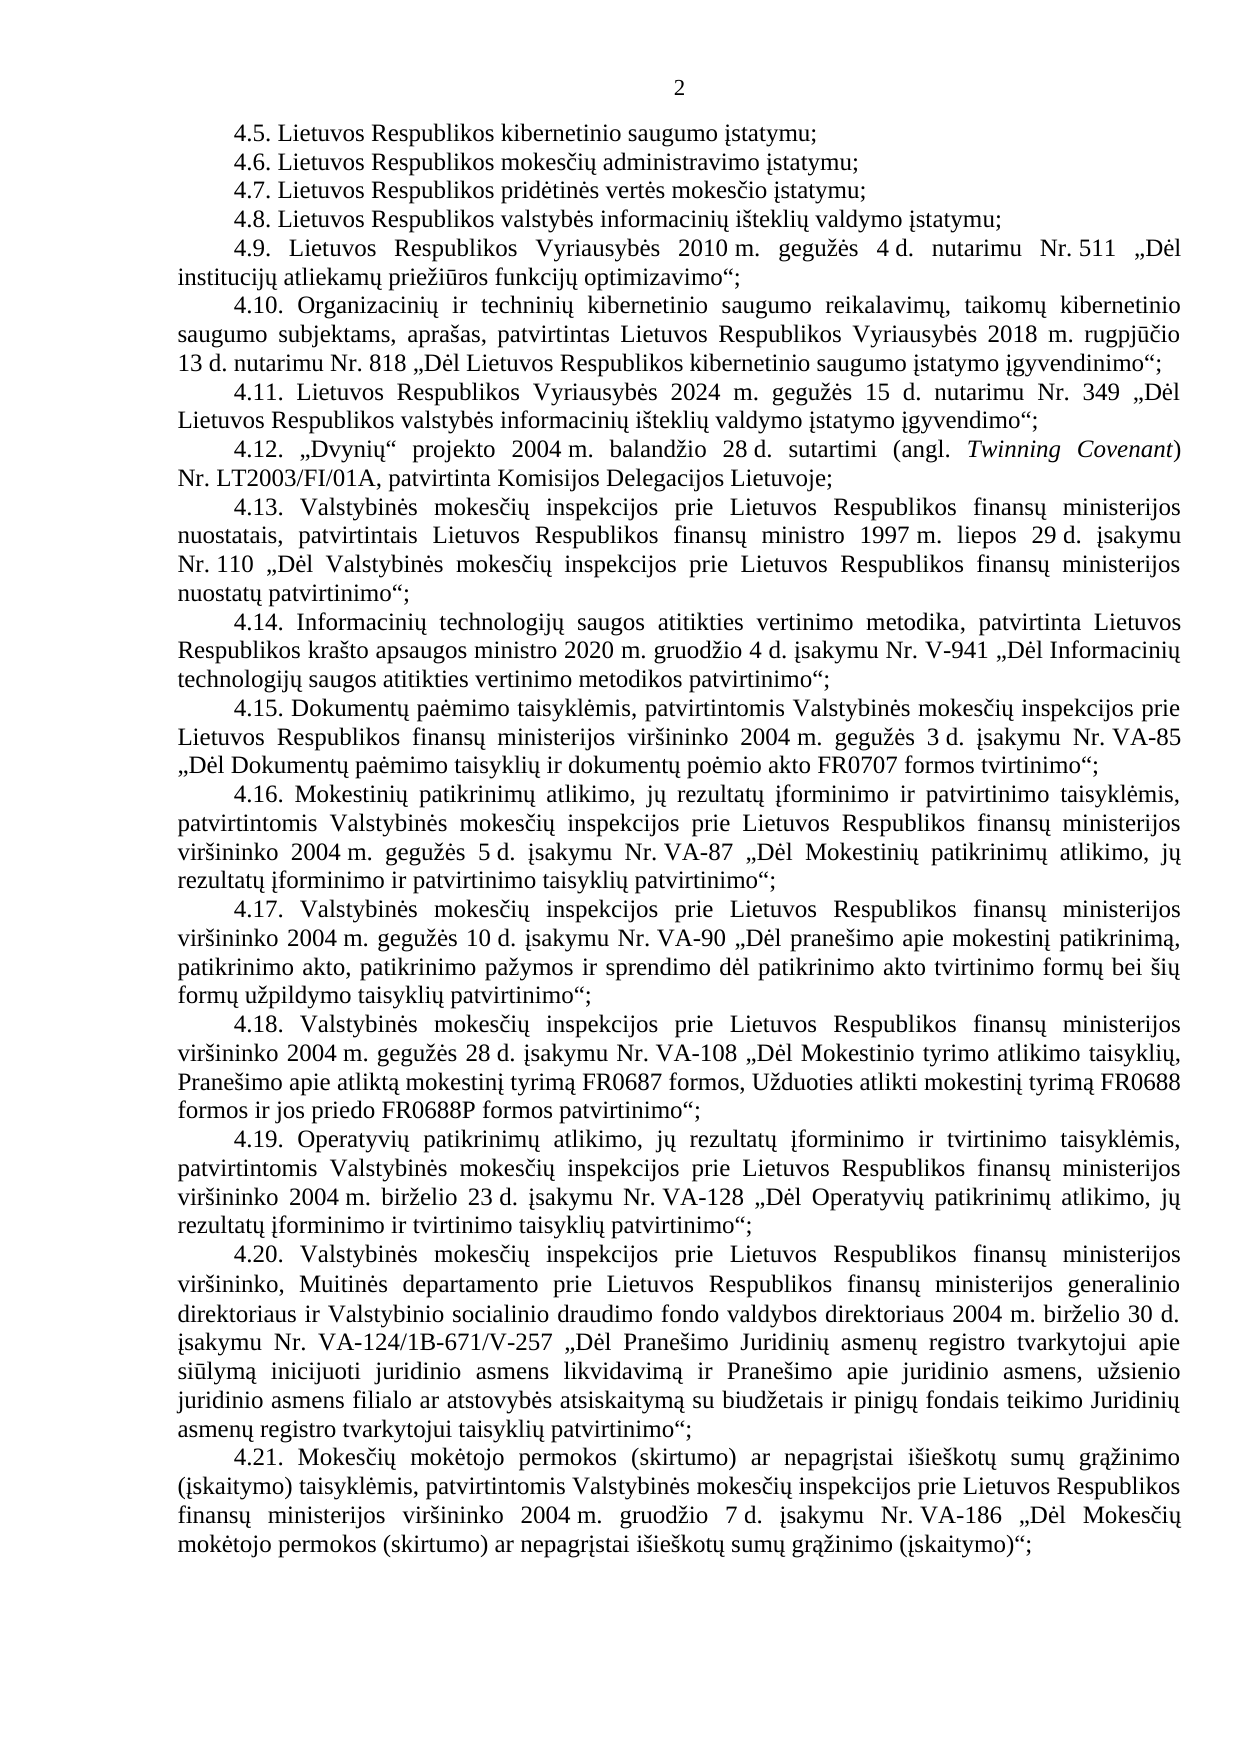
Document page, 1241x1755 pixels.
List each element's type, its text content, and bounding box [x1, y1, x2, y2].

text 4.10. Organizacinių ir techninių kibernetinio saugumo reikalavimų, taikomų kibernetinio saugumo subjektams, aprašas, patvirtintas Lietuvos Respublikos Vyriausybės 2018 m. rugpjūčio 13 d. nutarimu Nr. 818 „Dėl Lietuvos Respublikos kibernetinio saugumo įstatymo įgyvendinimo“; [177, 291, 1181, 377]
text 4.13. Valstybinės mokesčių inspekcijos prie Lietuvos Respublikos finansų ministerijos nuostatais, patvirtintais Lietuvos Respublikos finansų ministro 1997 m. liepos 29 d. įsakymu Nr. 110 „Dėl Valstybinės mokesčių inspekcijos prie Lietuvos Respublikos finansų ministerijos nuostatų patvirtinimo“; [177, 492, 1181, 607]
text 4.19. Operatyvių patikrinimų atlikimo, jų rezultatų įforminimo ir tvirtinimo taisyklėmis, patvirtintomis Valstybinės mokesčių inspekcijos prie Lietuvos Respublikos finansų ministerijos viršininko 2004 m. birželio 23 d. įsakymu Nr. VA-128 „Dėl Operatyvių patikrinimų atlikimo, jų rezultatų įforminimo ir tvirtinimo taisyklių patvirtinimo“; [177, 1124, 1181, 1239]
text 4.7. Lietuvos Respublikos pridėtinės vertės mokesčio įstatymu; [177, 176, 1181, 204]
text 4.9. Lietuvos Respublikos Vyriausybės 2010 m. gegužės 4 d. nutarimu Nr. 511 „Dėl institucijų atliekamų priežiūros funkcijų optimizavimo“; [177, 233, 1181, 291]
text 4.16. Mokestinių patikrinimų atlikimo, jų rezultatų įforminimo ir patvirtinimo taisyklėmis, patvirtintomis Valstybinės mokesčių inspekcijos prie Lietuvos Respublikos finansų ministerijos viršininko 2004 m. gegužės 5 d. įsakymu Nr. VA-87 „Dėl Mokestinių patikrinimų atlikimo, jų rezultatų įforminimo ir patvirtinimo taisyklių patvirtinimo“; [177, 779, 1181, 894]
text 4.5. Lietuvos Respublikos kibernetinio saugumo įstatymu; [177, 118, 1181, 147]
text 4.11. Lietuvos Respublikos Vyriausybės 2024 m. gegužės 15 d. nutarimu Nr. 349 „Dėl Lietuvos Respublikos valstybės informacinių išteklių valdymo įstatymo įgyvendimo“; [177, 377, 1181, 434]
text 4.12. „Dvynių“ projekto 2004 m. balandžio 28 d. sutartimi (angl. Twinning Covenant) Nr. LT2003/FI/01A, patvirtinta Komisijos Delegacijos Lietuvoje; [177, 434, 1181, 492]
text 4.6. Lietuvos Respublikos mokesčių administravimo įstatymu; [177, 147, 1181, 176]
text 4.8. Lietuvos Respublikos valstybės informacinių išteklių valdymo įstatymu; [177, 204, 1181, 233]
text 4.21. Mokesčių mokėtojo permokos (skirtumo) ar nepagrįstai išieškotų sumų grąžinimo (įskaitymo) taisyklėmis, patvirtintomis Valstybinės mokesčių inspekcijos prie Lietuvos Respublikos finansų ministerijos viršininko 2004 m. gruodžio 7 d. įsakymu Nr. VA-186 „Dėl Mokesčių mokėtojo permokos (skirtumo) ar nepagrįstai išieškotų sumų grąžinimo (įskaitymo)“; [177, 1442, 1181, 1557]
text 4.17. Valstybinės mokesčių inspekcijos prie Lietuvos Respublikos finansų ministerijos viršininko 2004 m. gegužės 10 d. įsakymu Nr. VA-90 „Dėl pranešimo apie mokestinį patikrinimą, patikrinimo akto, patikrinimo pažymos ir sprendimo dėl patikrinimo akto tvirtinimo formų bei šių formų užpildymo taisyklių patvirtinimo“; [177, 894, 1181, 1009]
text 4.14. Informacinių technologijų saugos atitikties vertinimo metodika, patvirtinta Lietuvos Respublikos krašto apsaugos ministro 2020 m. gruodžio 4 d. įsakymu Nr. V-941 „Dėl Informacinių technologijų saugos atitikties vertinimo metodikos patvirtinimo“; [177, 607, 1181, 693]
text 4.20. Valstybinės mokesčių inspekcijos prie Lietuvos Respublikos finansų ministerijos viršininko, Muitinės departamento prie Lietuvos Respublikos finansų ministerijos generalinio direktoriaus ir Valstybinio socialinio draudimo fondo valdybos direktoriaus 2004 m. birželio 30 d. įsakymu Nr. VA-124/1B-671/V-257 „Dėl Pranešimo Juridinių asmenų registro tvarkytojui apie siūlymą inicijuoti juridinio asmens likvidavimą ir Pranešimo apie juridinio asmens, užsienio juridinio asmens filialo ar atstovybės atsiskaitymą su biudžetais ir pinigų fondais teikimo Juridinių asmenų registro tvarkytojui taisyklių patvirtinimo“; [177, 1239, 1181, 1442]
text 4.18. Valstybinės mokesčių inspekcijos prie Lietuvos Respublikos finansų ministerijos viršininko 2004 m. gegužės 28 d. įsakymu Nr. VA-108 „Dėl Mokestinio tyrimo atlikimo taisyklių, Pranešimo apie atliktą mokestinį tyrimą FR0687 formos, Užduoties atlikti mokestinį tyrimą FR0688 formos ir jos priedo FR0688P formos patvirtinimo“; [177, 1009, 1181, 1124]
text 4.15. Dokumentų paėmimo taisyklėmis, patvirtintomis Valstybinės mokesčių inspekcijos prie Lietuvos Respublikos finansų ministerijos viršininko 2004 m. gegužės 3 d. įsakymu Nr. VA-85 „Dėl Dokumentų paėmimo taisyklių ir dokumentų poėmio akto FR0707 formos tvirtinimo“; [177, 693, 1181, 779]
